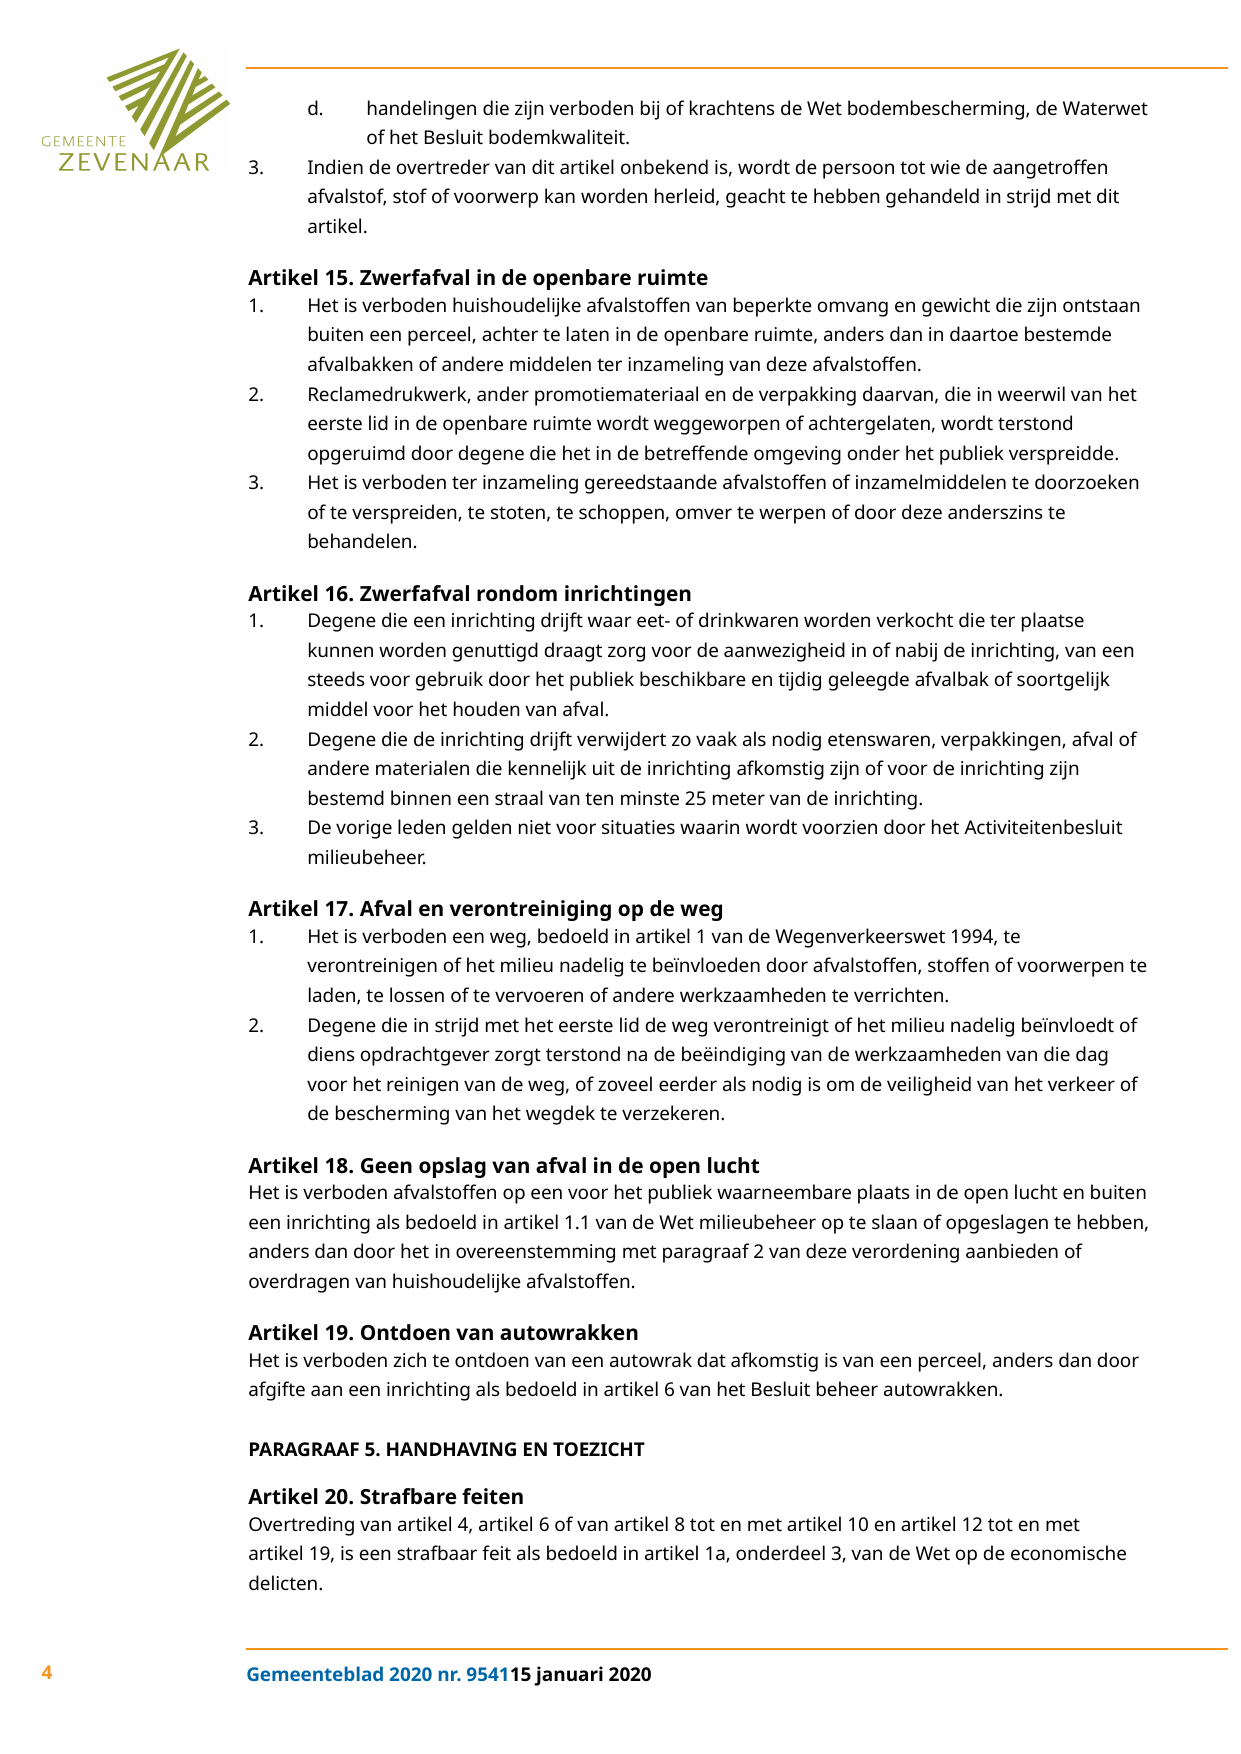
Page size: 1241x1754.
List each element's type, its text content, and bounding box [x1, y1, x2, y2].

list Het is verboden ter inzameling gereedstaande afvalstoffen of inzamelmiddelen te doorzoeken of te verspreiden, te stoten, te schoppen, omver te werpen of door deze anderszins te behandelen. [248, 469, 1152, 554]
text Artikel 16. Zwerfafval rondom inrichtingen [248, 579, 1152, 607]
text Artikel 15. Zwerfafval in de openbare ruimte [248, 263, 1152, 292]
text Overtreding van artikel 4, artikel 6 of van artikel 8 tot en met artikel 10 en artikel 12 tot en met artikel 19, is een strafbaar feit als bedoeld in artikel 1a, onderdeel 3, van de Wet op de economische delicten. [248, 1511, 1152, 1596]
list Degene die een inrichting drijft waar eet- of drinkwaren worden verkocht die ter plaatse kunnen worden genuttigd draagt zorg voor de aanwezigheid in of nabij de inrichting, van een steeds voor gebruik door het publiek beschikbare en tijdig geleegde afvalbak of soortgelijk middel voor het houden van afval. [248, 607, 1152, 722]
text Artikel 20. Strafbare feiten [248, 1482, 1152, 1511]
list Reclamedrukwerk, ander promotiemateriaal en de verpakking daarvan, die in weerwil van het eerste lid in de openbare ruimte wordt weggeworpen of achtergelaten, wordt terstond opgeruimd door degene die het in de betreffende omgeving onder het publiek verspreidde. [248, 381, 1152, 466]
list De vorige leden gelden niet voor situaties waarin wordt voorzien door het Activiteitenbesluit milieubeheer. [248, 814, 1152, 870]
text Artikel 19. Ontdoen van autowrakken [248, 1318, 1152, 1347]
text Artikel 17. Afval en verontreiniging op de weg [248, 894, 1152, 923]
text PARAGRAAF 5. HANDHAVING EN TOEZICHT [248, 1436, 1152, 1461]
list Degene die de inrichting drijft verwijdert zo vaak als nodig etenswaren, verpakkingen, afval of andere materialen die kennelijk uit de inrichting afkomstig zijn of voor de inrichting zijn bestemd binnen een straal van ten minste 25 meter van de inrichting. [248, 726, 1152, 811]
list Het is verboden een weg, bedoeld in artikel 1 van de Wegenverkeerswet 1994, te verontreinigen of het milieu nadelig te beïnvloeden door afvalstoffen, stoffen of voorwerpen te laden, te lossen of te vervoeren of andere werkzaamheden te verrichten. [248, 923, 1152, 1008]
list Indien de overtreder van dit artikel onbekend is, wordt de persoon tot wie de aangetroffen afvalstof, stof of voorwerp kan worden herleid, geacht te hebben gehandeld in strijd met dit artikel. [248, 154, 1152, 239]
text Artikel 18. Geen opslag van afval in de open lucht [248, 1151, 1152, 1179]
list Degene die in strijd met het eerste lid de weg verontreinigt of het milieu nadelig beïnvloedt of diens opdrachtgever zorgt terstond na de beëindiging van de werkzaamheden van die dag voor het reinigen van de weg, of zoveel eerder als nodig is om de veiligheid van het verkeer of de bescherming van het wegdek te verzekeren. [248, 1012, 1152, 1126]
text Het is verboden zich te ontdoen van een autowrak dat afkomstig is van een perceel, anders dan door afgifte aan een inrichting als bedoeld in artikel 6 van het Besluit beheer autowrakken. [248, 1347, 1152, 1402]
list Het is verboden huishoudelijke afvalstoffen van beperkte omvang en gewicht die zijn ontstaan buiten een perceel, achter te laten in de openbare ruimte, anders dan in daartoe bestemde afvalbakken of andere middelen ter inzameling van deze afvalstoffen. [248, 292, 1152, 377]
list handelingen die zijn verboden bij of krachtens de Wet bodembescherming, de Waterwet of het Besluit bodemkwaliteit. [307, 95, 1152, 150]
text Het is verboden afvalstoffen op een voor het publiek waarneembare plaats in de open lucht en buiten een inrichting als bedoeld in artikel 1.1 van de Wet milieubeheer op te slaan of opgeslagen te hebben, anders dan door het in overeenstemming met paragraaf 2 van deze verordening aanbieden of overdragen van huishoudelijke afvalstoffen. [248, 1179, 1152, 1294]
picture [41, 47, 231, 172]
